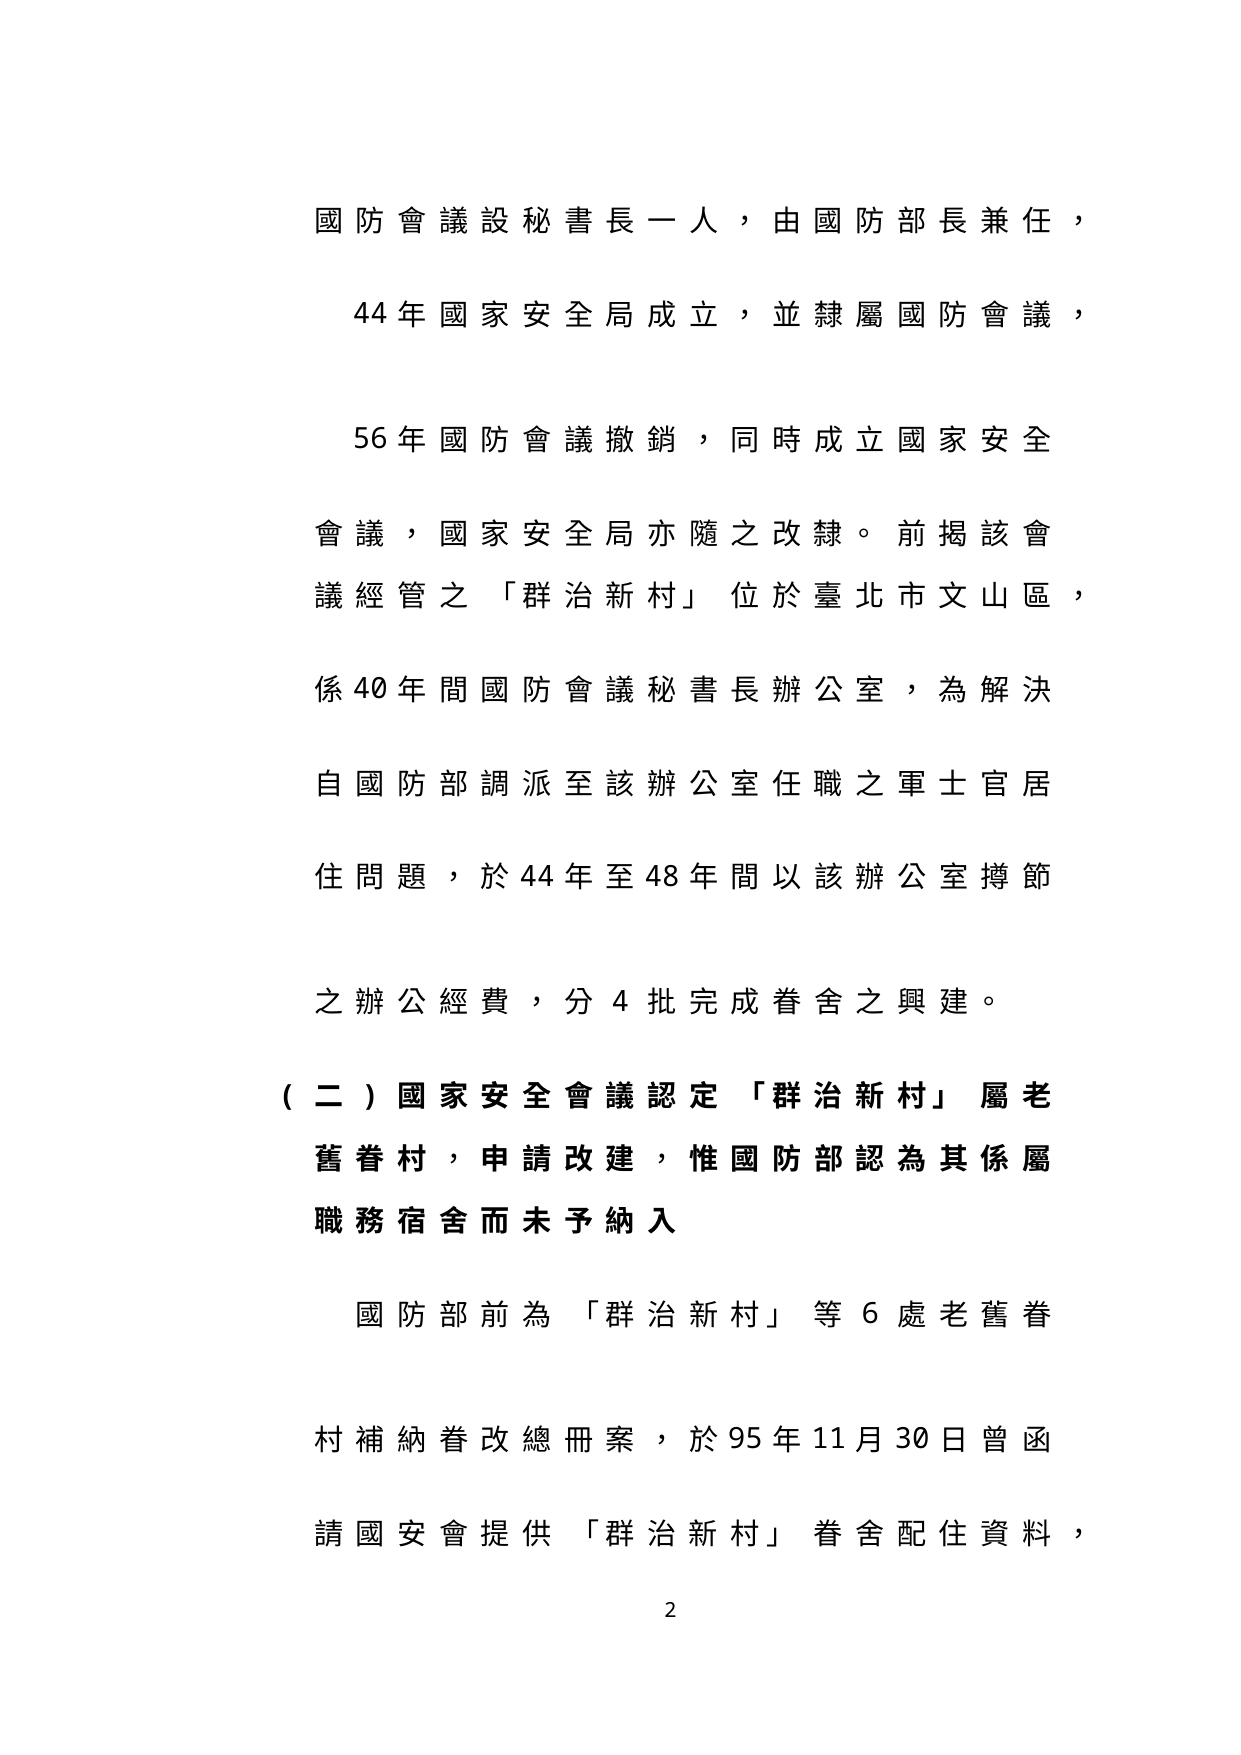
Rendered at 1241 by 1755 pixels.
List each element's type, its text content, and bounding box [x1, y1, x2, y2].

text 國家安全會議之前身為國防會議，成立於民國(以下同)41年，其任務為審議國防政策等事宜。依前國防會議組織章程，國防會議設秘書長一人，由國防部長兼任， 44年國家安全局成立，並隸屬國防會議， 56年國防會議撤銷，同時成立國家安全會議，國家安全局亦隨之改隸。前揭該會議經管之「群治新村」位於臺北市文山區，係40年間國防會議秘書長辦公室，為解決自國防部調派至該辦公室任職之軍士官居住問題，於44年至48年間以該辦公室撙節之辦公經費，分4批完成眷舍之興建。 [271, 177, 1058, 1052]
text (二)國家安全會議認定「群治新村」屬老舊眷村，申請改建，惟國防部認為其係屬職務宿舍而未予納入 [242, 1052, 1058, 1240]
text 國防部前為「群治新村」等6處老舊眷村補納眷改總冊案，於95年11月30日曾函請國安會提供「群治新村」眷舍配住資料，其後國安會亦持續向國防部爭取納入國軍老舊眷村改建，惟嗣因國防部認定「群治新村」住戶與「國軍老舊眷村改建條例」所定之老舊眷村不同，爰無法納入改建。謹將國防部103年10月3日國政眷服字第1030012551號函文之說明，擇要敘述如下: [271, 1240, 1058, 1552]
